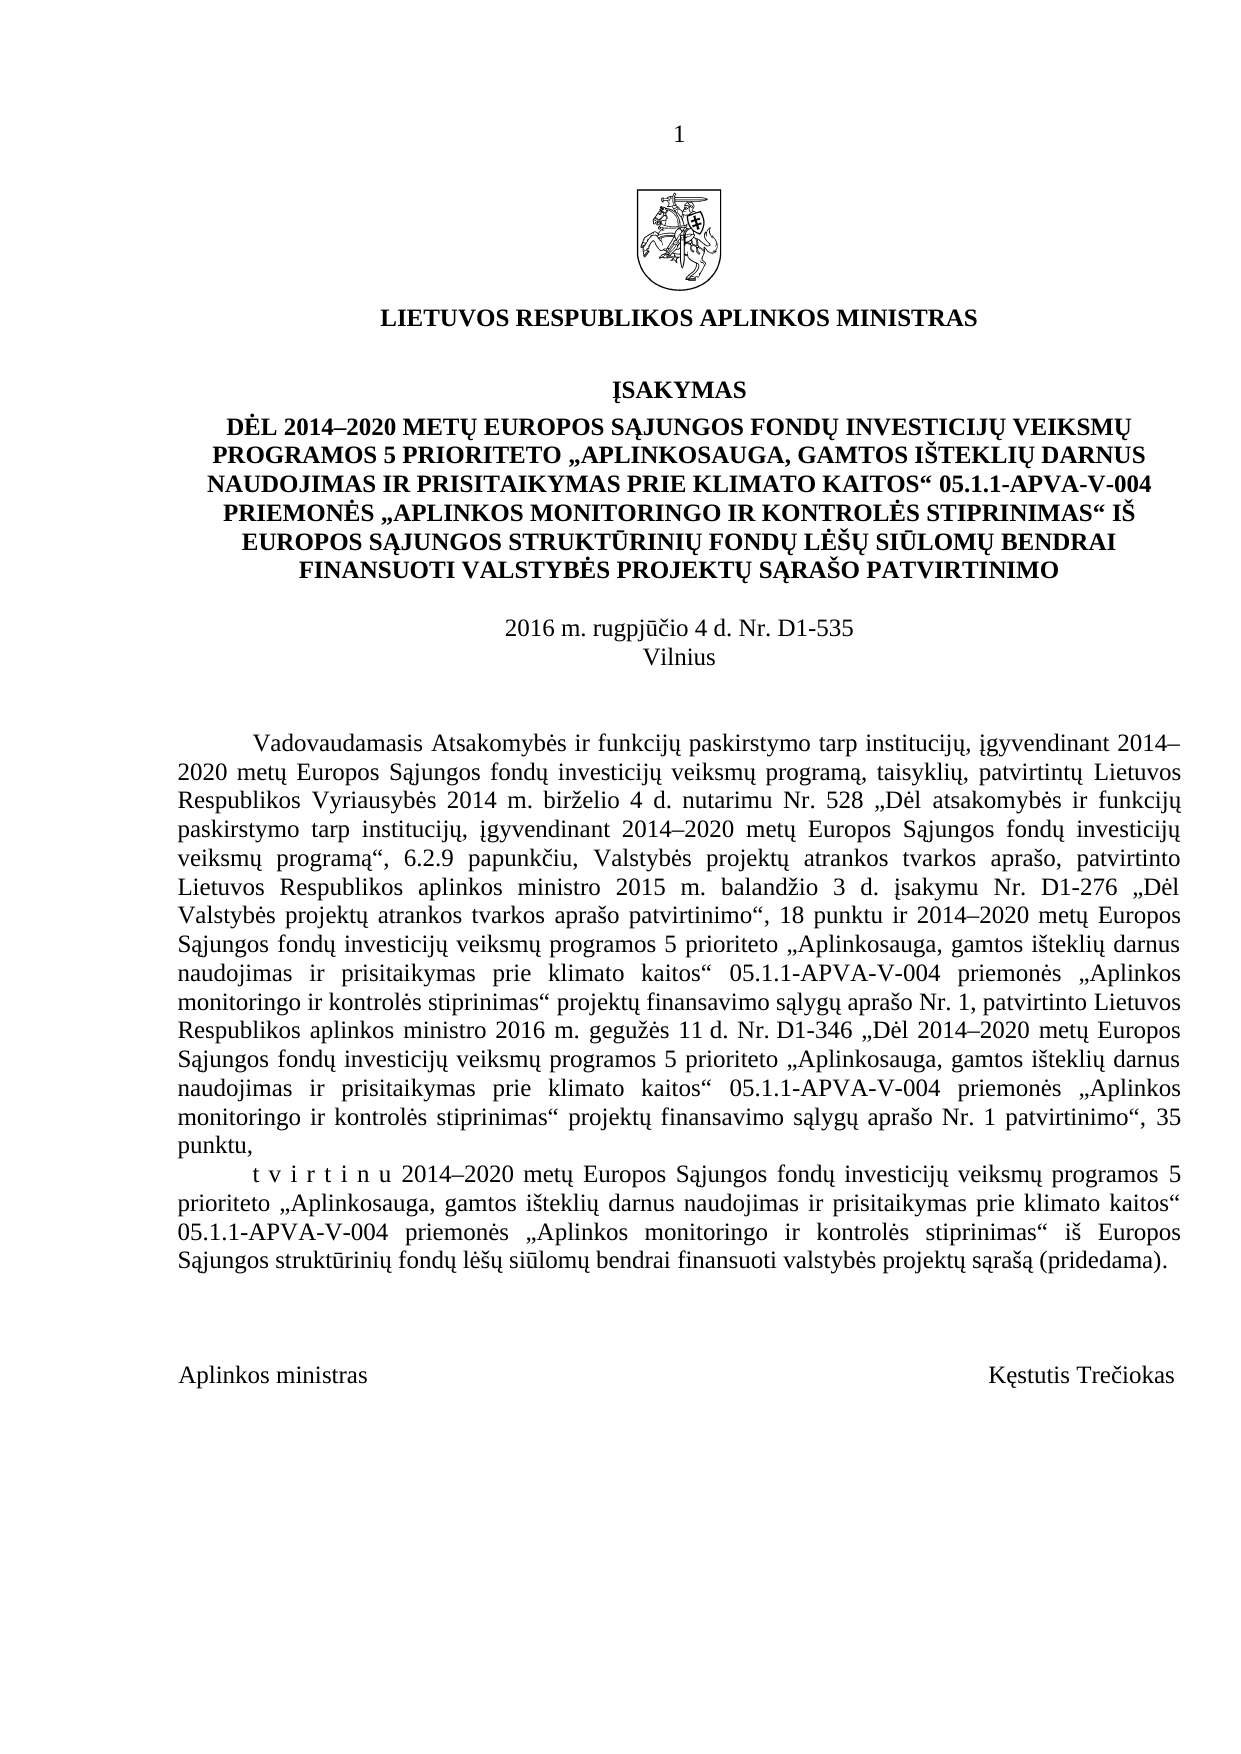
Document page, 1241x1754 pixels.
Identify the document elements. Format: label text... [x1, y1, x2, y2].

text LIETUVOS RESPUBLIKOS APLINKOS MINISTRAS [177, 303, 1181, 332]
text t v i r t i n u 2014–2020 metų Europos Sąjungos fondų investicijų veiksmų programos 5 prioriteto „Aplinkosauga, gamtos išteklių darnus naudojimas ir prisitaikymas prie klimato kaitos“ 05.1.1-APVA-V-004 priemonės „Aplinkos monitoringo ir kontrolės stiprinimas“ iš Europos Sąjungos struktūrinių fondų lėšų siūlomų bendrai finansuoti valstybės projektų sąrašą (pridedama). [177, 1159, 1181, 1274]
text DĖL 2014–2020 METŲ EUROPOS SĄJUNGOS FONDŲ INVESTICIJŲ VEIKSMŲ PROGRAMOS 5 PRIORITETO „APLINKOSAUGA, GAMTOS IŠTEKLIŲ DARNUS NAUDOJIMAS IR PRISITAIKYMAS PRIE KLIMATO KAITOS“ 05.1.1-APVA-V-004 PRIEMONĖS „APLINKOS MONITORINGO IR KONTROLĖS STIPRINIMAS“ IŠ EUROPOS SĄJUNGOS STRUKTŪRINIŲ FONDŲ LĖŠŲ SIŪLOMŲ BENDRAI FINANSUOTI VALSTYBĖS PROJEKTŲ SĄRAŠO PATVIRTINIMO [177, 412, 1181, 584]
text Vilnius [177, 642, 1181, 699]
text ĮSAKYMAS [177, 376, 1181, 404]
text Aplinkos ministras Kęstutis Trečiokas [178, 1360, 1177, 1389]
text 2016 m. rugpjūčio 4 d. Nr. D1-535 [177, 613, 1181, 642]
text Vadovaudamasis Atsakomybės ir funkcijų paskirstymo tarp institucijų, įgyvendinant 2014–2020 metų Europos Sąjungos fondų investicijų veiksmų programą, taisyklių, patvirtintų Lietuvos Respublikos Vyriausybės 2014 m. birželio 4 d. nutarimu Nr. 528 „Dėl atsakomybės ir funkcijų paskirstymo tarp institucijų, įgyvendinant 2014–2020 metų Europos Sąjungos fondų investicijų veiksmų programą“, 6.2.9 papunkčiu, Valstybės projektų atrankos tvarkos aprašo, patvirtinto Lietuvos Respublikos aplinkos ministro 2015 m. balandžio 3 d. įsakymu Nr. D1-276 „Dėl Valstybės projektų atrankos tvarkos aprašo patvirtinimo“, 18 punktu ir 2014–2020 metų Europos Sąjungos fondų investicijų veiksmų programos 5 prioriteto „Aplinkosauga, gamtos išteklių darnus naudojimas ir prisitaikymas prie klimato kaitos“ 05.1.1-APVA-V-004 priemonės „Aplinkos monitoringo ir kontrolės stiprinimas“ projektų finansavimo sąlygų aprašo Nr. 1, patvirtinto Lietuvos Respublikos aplinkos ministro 2016 m. gegužės 11 d. Nr. D1-346 „Dėl 2014–2020 metų Europos Sąjungos fondų investicijų veiksmų programos 5 prioriteto „Aplinkosauga, gamtos išteklių darnus naudojimas ir prisitaikymas prie klimato kaitos“ 05.1.1-APVA-V-004 priemonės „Aplinkos monitoringo ir kontrolės stiprinimas“ projektų finansavimo sąlygų aprašo Nr. 1 patvirtinimo“, 35 punktu, [177, 728, 1181, 1159]
